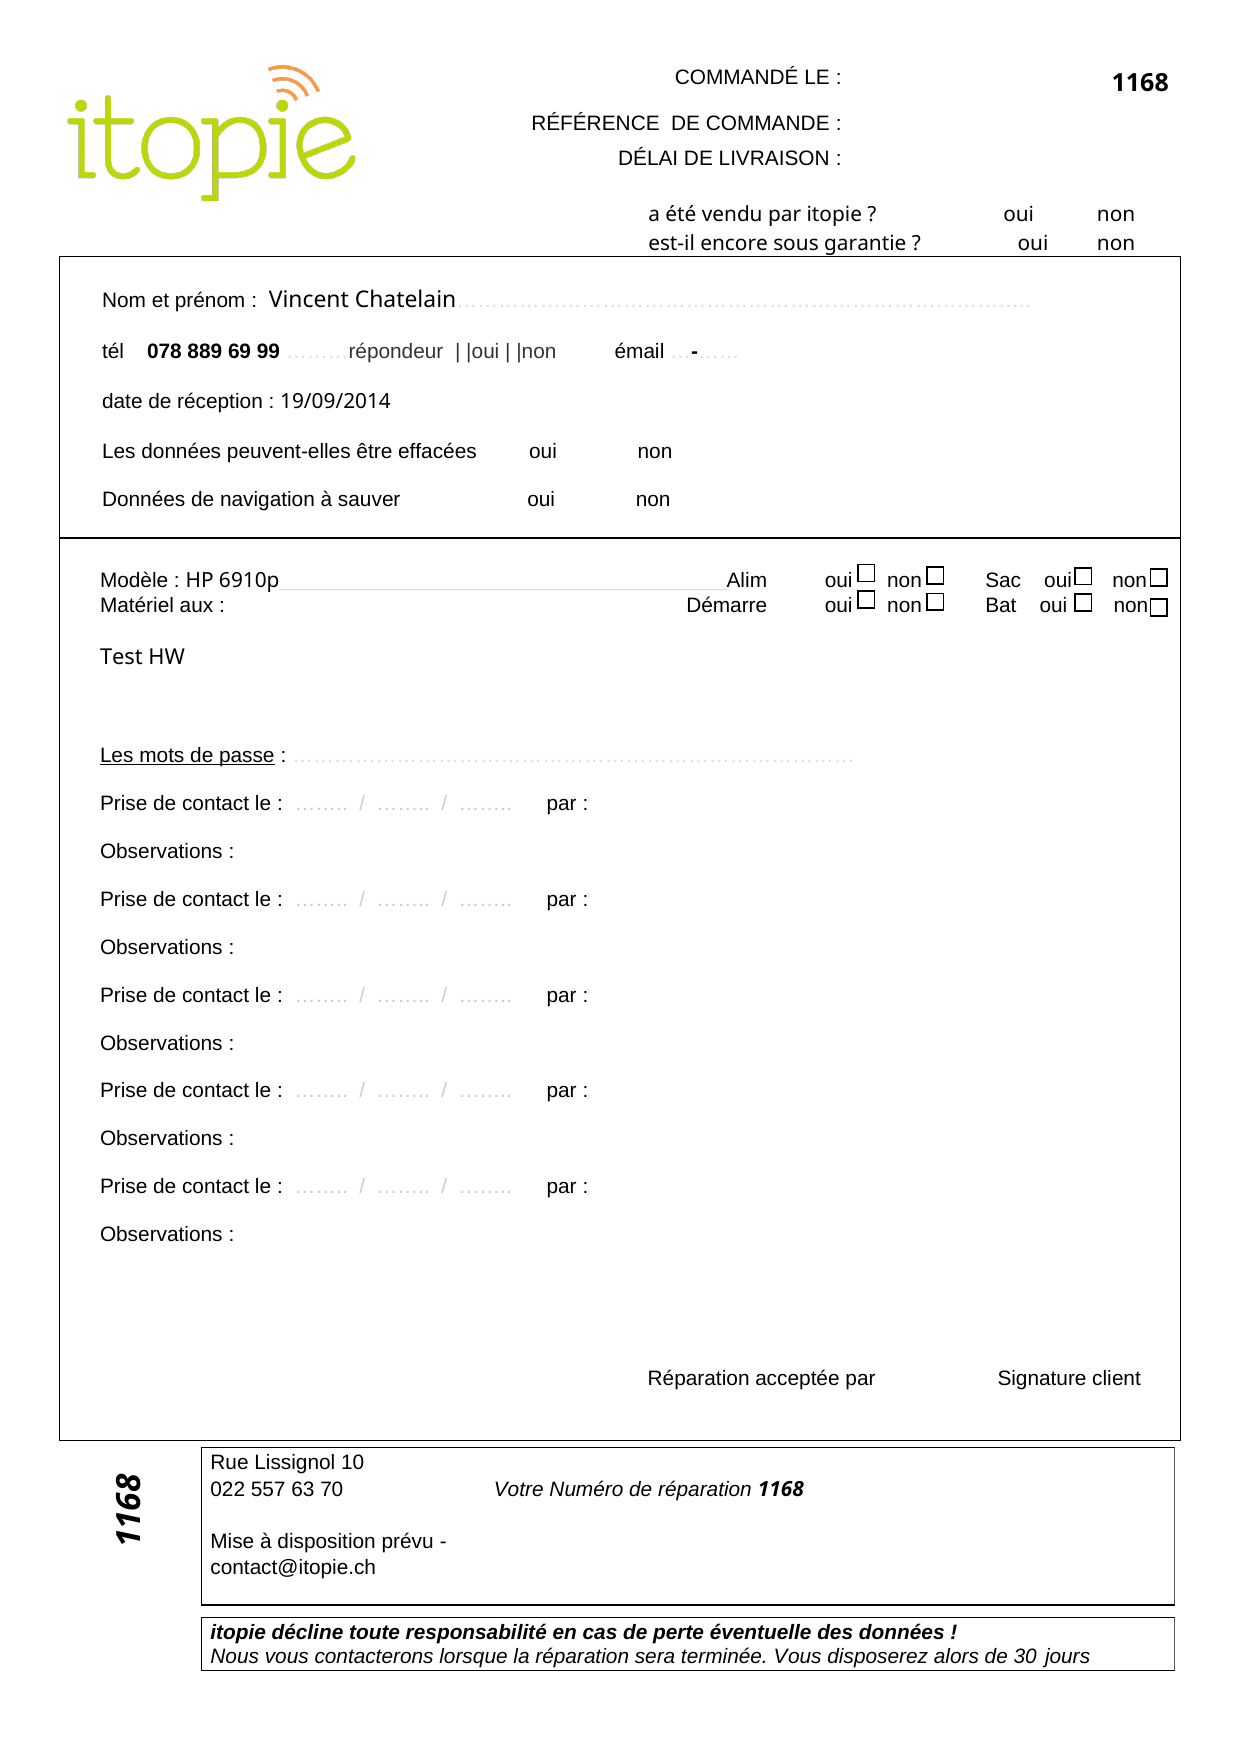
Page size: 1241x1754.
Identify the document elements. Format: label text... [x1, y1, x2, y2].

table_cell itopie décline toute responsabilité en cas de perte éventuelle des données ! Nous vous contacterons lorsque la réparation sera terminée. Vous disposerez alors de 30 jours [195, 1611, 1180, 1677]
table_cell [847, 105, 1180, 140]
table_cell DÉLAI DE LIVRAISON : [490, 140, 847, 175]
text Test HW [60, 638, 1180, 671]
text Observations : [60, 1123, 1180, 1150]
text Nom et prénom : Vincent Chatelain……………………………………………………………………….. [60, 280, 1180, 314]
text Modèle : HP 6910p Alim oui non Sac oui non [60, 562, 856, 590]
text Réparation acceptée par Signature client [60, 1363, 1180, 1390]
text Prise de contact le : …….. / …….. / …….. par : [60, 1075, 1180, 1102]
text Prise de contact le : …….. / …….. / …….. par : [60, 788, 1180, 815]
table_cell RÉFÉRENCE DE COMMANDE : [490, 105, 847, 140]
picture [67, 65, 356, 201]
text Prise de contact le : …….. / …….. / …….. par : [60, 1171, 1180, 1198]
table_header COMMANDÉ LE : [490, 59, 847, 104]
text tél 078 889 69 99 ………répondeur | |oui | |non émail …-…… [60, 335, 1180, 362]
table_cell [847, 140, 1180, 175]
text Prise de contact le : …….. / …….. / …….. par : [60, 979, 1180, 1006]
text Données de navigation à sauver oui non [60, 484, 1180, 511]
text Les mots de passe : ……………………………………………………………………… [60, 740, 1180, 767]
text a été vendu par itopie ? oui non [59, 199, 1181, 228]
text Observations : [60, 1219, 1180, 1246]
text Les données peuvent-elles être effacées oui non [60, 436, 1180, 463]
text est-il encore sous garantie ? oui non [59, 228, 1181, 256]
text Modèle : HP 6910p Alim oui non Sac oui non [948, 562, 1180, 590]
table_header Rue Lissignol 10 022 557 63 70 Votre Numéro de réparation 1168 Mise à disposition prévu - contact@itopie.ch [195, 1441, 1180, 1611]
table_header 1168 [847, 59, 1180, 104]
text Observations : [60, 836, 1180, 863]
text date de réception : 19/09/2014 [60, 383, 1180, 415]
text Observations : [60, 931, 1180, 958]
text Modèle : HP 6910p Alim oui non Sac oui non [879, 562, 925, 590]
text Observations : [60, 1027, 1180, 1054]
table_header 1168 [59, 1441, 195, 1677]
text Matériel aux : Démarre oui non Bat oui non [60, 590, 1180, 617]
text Prise de contact le : …….. / …….. / …….. par : [60, 883, 1180, 911]
